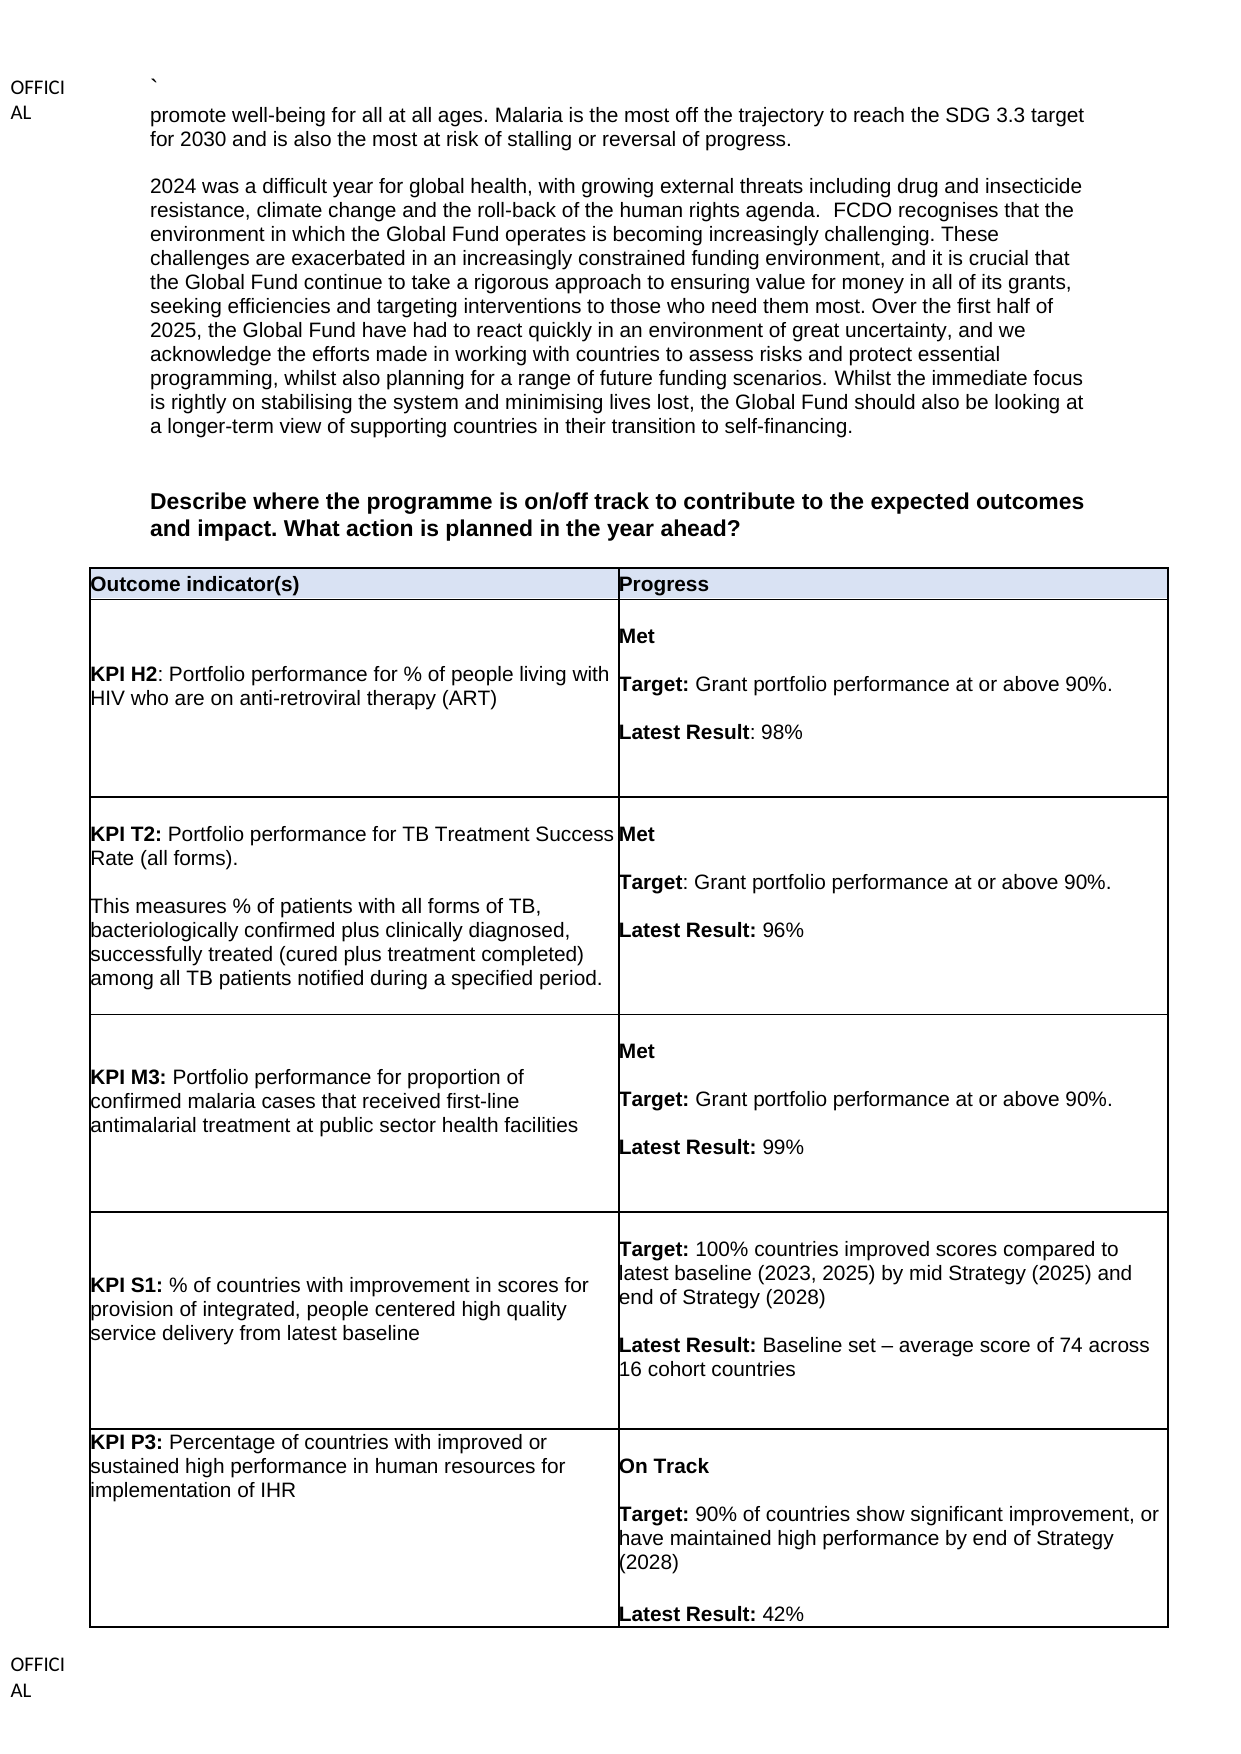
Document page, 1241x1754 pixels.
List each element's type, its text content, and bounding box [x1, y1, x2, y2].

table_cell KPI M3: Portfolio performance for proportion of confirmed malaria cases that received first-line antimalarial treatment at public sector health facilities [91, 1015, 618, 1211]
table_cell Met Target: Grant portfolio performance at or above 90%. Latest Result: 96% [620, 798, 1167, 1013]
table_cell KPI T2: Portfolio performance for TB Treatment Success Rate (all forms). This measures % of patients with all forms of TB, bacteriologically confirmed plus clinically diagnosed, successfully treated (cured plus treatment completed) among all TB patients notified during a specified period. [91, 798, 618, 1013]
table_header Outcome indicator(s) [91, 569, 618, 598]
table_cell On Track Target: 90% of countries show significant improvement, or have maintained high performance by end of Strategy (2028) Latest Result: 42% [620, 1430, 1167, 1626]
text promote well-being for all at all ages. Malaria is the most off the trajectory to reach the SDG 3.3 target for 2030 and is also the most at risk of stalling or reversal of progress. [150, 102, 1090, 150]
table_header Progress [620, 569, 1167, 598]
table_cell Target: 100% countries improved scores compared to latest baseline (2023, 2025) by mid Strategy (2025) and end of Strategy (2028) Latest Result: Baseline set – average score of 74 across 16 cohort countries [620, 1213, 1167, 1428]
table_cell KPI P3: Percentage of countries with improved or sustained high performance in human resources for implementation of IHR [91, 1430, 618, 1626]
text Describe where the programme is on/off track to contribute to the expected outcomes and impact. What action is planned in the year ahead? [150, 488, 1090, 541]
table_cell KPI S1: % of countries with improvement in scores for provision of integrated, people centered high quality service delivery from latest baseline [91, 1213, 618, 1428]
table_cell Met Target: Grant portfolio performance at or above 90%. Latest Result: 99% [620, 1015, 1167, 1211]
text 2024 was a difficult year for global health, with growing external threats including drug and insecticide resistance, climate change and the roll-back of the human rights agenda. FCDO recognises that the environment in which the Global Fund operates is becoming increasingly challenging. These challenges are exacerbated in an increasingly constrained funding environment, and it is crucial that the Global Fund continue to take a rigorous approach to ensuring value for money in all of its grants, seeking efficiencies and targeting interventions to those who need them most. Over the first half of 2025, the Global Fund have had to react quickly in an environment of great uncertainty, and we acknowledge the efforts made in working with countries to assess risks and protect essential programming, whilst also planning for a range of future funding scenarios. Whilst the immediate focus is rightly on stabilising the system and minimising lives lost, the Global Fund should also be looking at a longer-term view of supporting countries in their transition to self-financing. [150, 174, 1090, 438]
table_cell KPI H2: Portfolio performance for % of people living with HIV who are on anti-retroviral therapy (ART) [91, 600, 618, 796]
table_cell Met Target: Grant portfolio performance at or above 90%. Latest Result: 98% [620, 600, 1167, 796]
